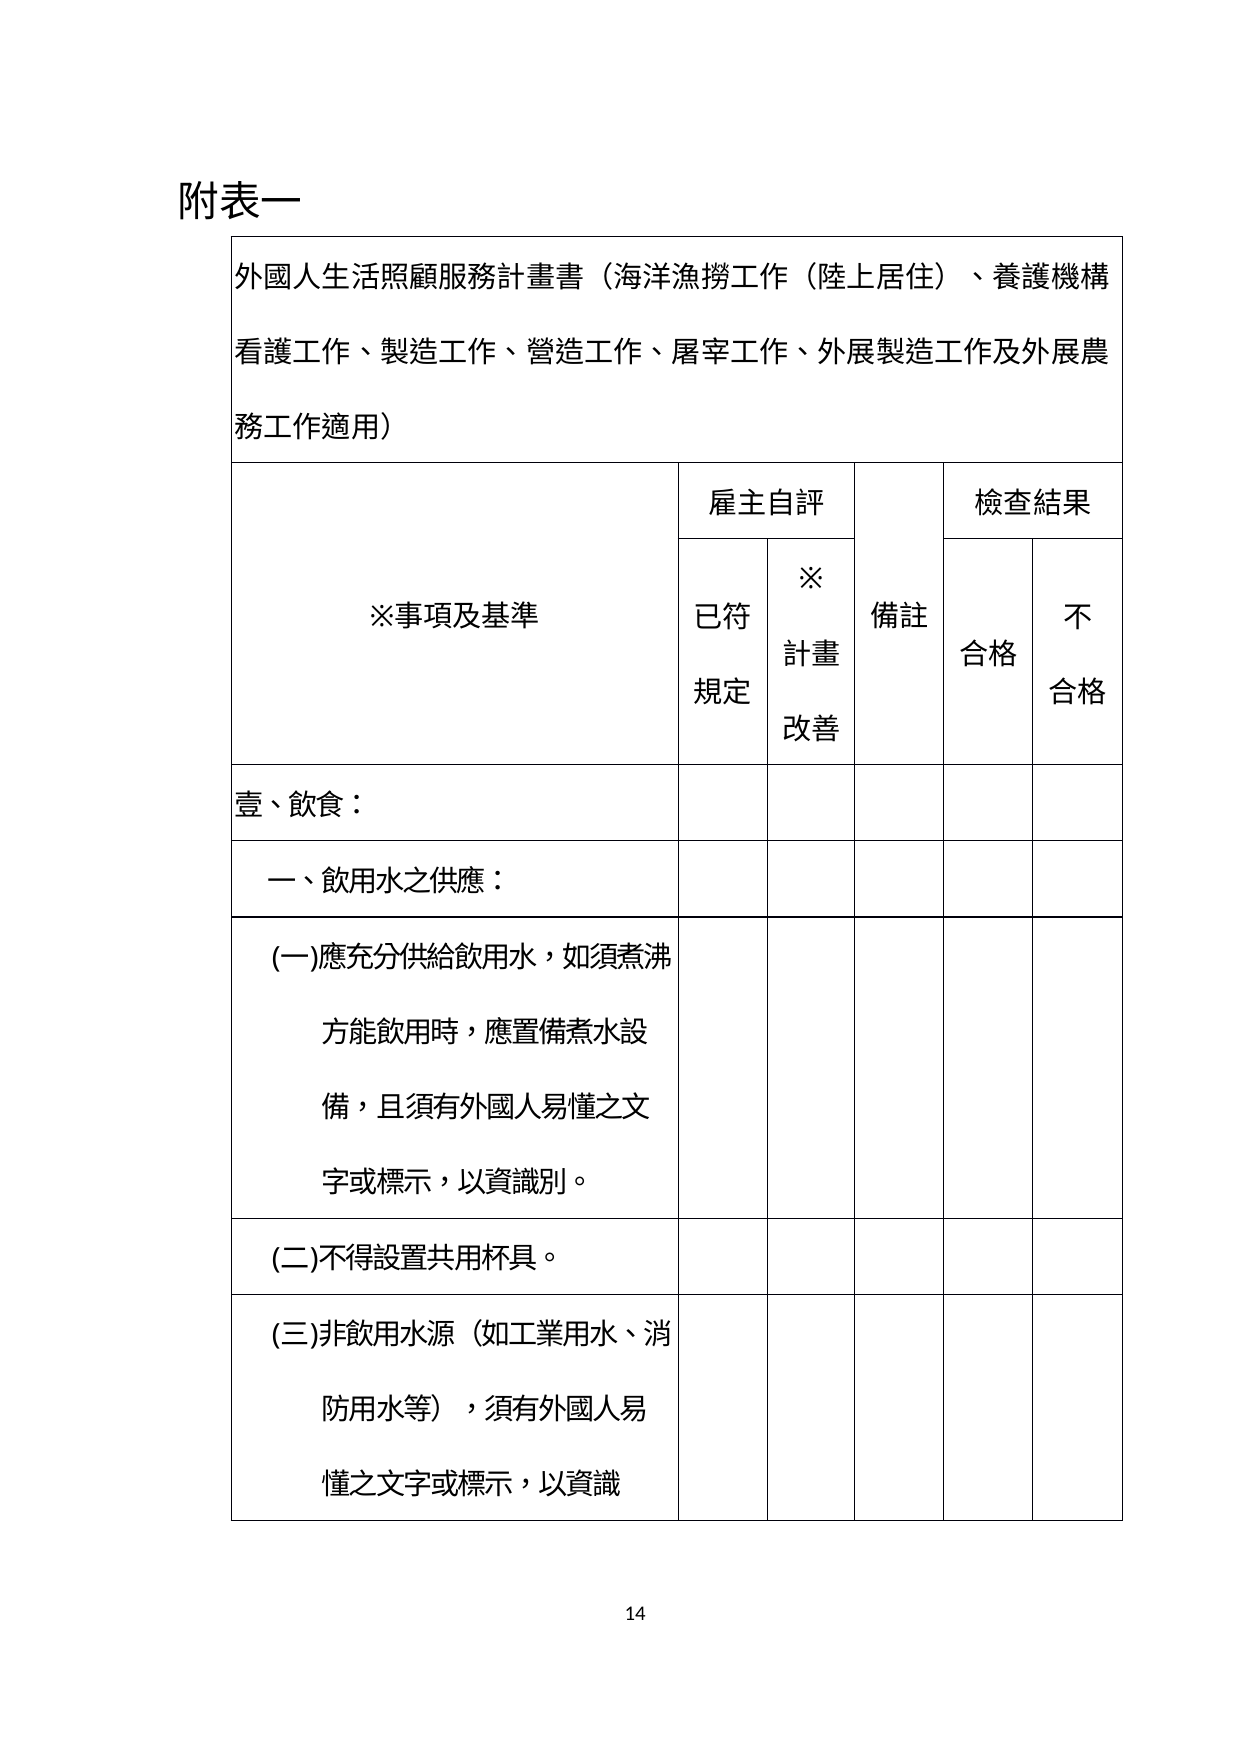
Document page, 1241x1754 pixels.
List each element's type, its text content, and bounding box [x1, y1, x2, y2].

table_cell 一、飲用水之供應： [232, 841, 678, 916]
table_cell [944, 841, 1032, 916]
table_cell [1033, 765, 1122, 840]
table_cell [855, 1295, 943, 1519]
table_cell [855, 918, 943, 1217]
table_cell ※事項及基準 [232, 463, 678, 764]
table_cell [679, 918, 767, 1217]
table_cell [855, 1219, 943, 1293]
table_cell [1033, 918, 1122, 1217]
table_cell [944, 918, 1032, 1217]
table_cell 檢查結果 [944, 463, 1122, 538]
table_cell [768, 841, 854, 916]
table_cell [768, 1219, 854, 1293]
table_cell [679, 765, 767, 840]
table_cell [679, 841, 767, 916]
table_cell 合格 [944, 539, 1032, 764]
text 附表一 [177, 161, 1092, 236]
table_cell [944, 765, 1032, 840]
table_cell [944, 1219, 1032, 1293]
table_cell [1033, 841, 1122, 916]
table_cell [1033, 1295, 1122, 1519]
table_cell (三)非飲用水源（如工業用水、消防用水等），須有外國人易懂之文字或標示，以資識 [232, 1295, 678, 1519]
table_header 外國人生活照顧服務計畫書（海洋漁撈工作（陸上居住）、養護機構看護工作、製造工作、營造工作、屠宰工作、外展製造工作及外展農務工作適用） [232, 237, 1122, 462]
table_cell (一)應充分供給飲用水，如須煮沸方能飲用時，應置備煮水設備，且須有外國人易懂之文字或標示，以資識別。 [232, 918, 678, 1217]
table_cell [855, 765, 943, 840]
table_cell 壹、飲食： [232, 765, 678, 840]
table_cell [855, 841, 943, 916]
table_cell [1033, 1219, 1122, 1293]
table_cell 已符規定 [679, 539, 767, 764]
table_cell 雇主自評 [679, 463, 854, 538]
table_cell [679, 1295, 767, 1519]
table_cell 不 合格 [1033, 539, 1122, 764]
table_cell [944, 1295, 1032, 1519]
table_cell [768, 918, 854, 1217]
table_cell (二)不得設置共用杯具。 [232, 1219, 678, 1293]
table_cell 備註 [855, 463, 943, 764]
table_cell [768, 765, 854, 840]
table_cell [679, 1219, 767, 1293]
table_cell [768, 1295, 854, 1519]
table_cell ※ 計畫改善 [768, 539, 854, 764]
